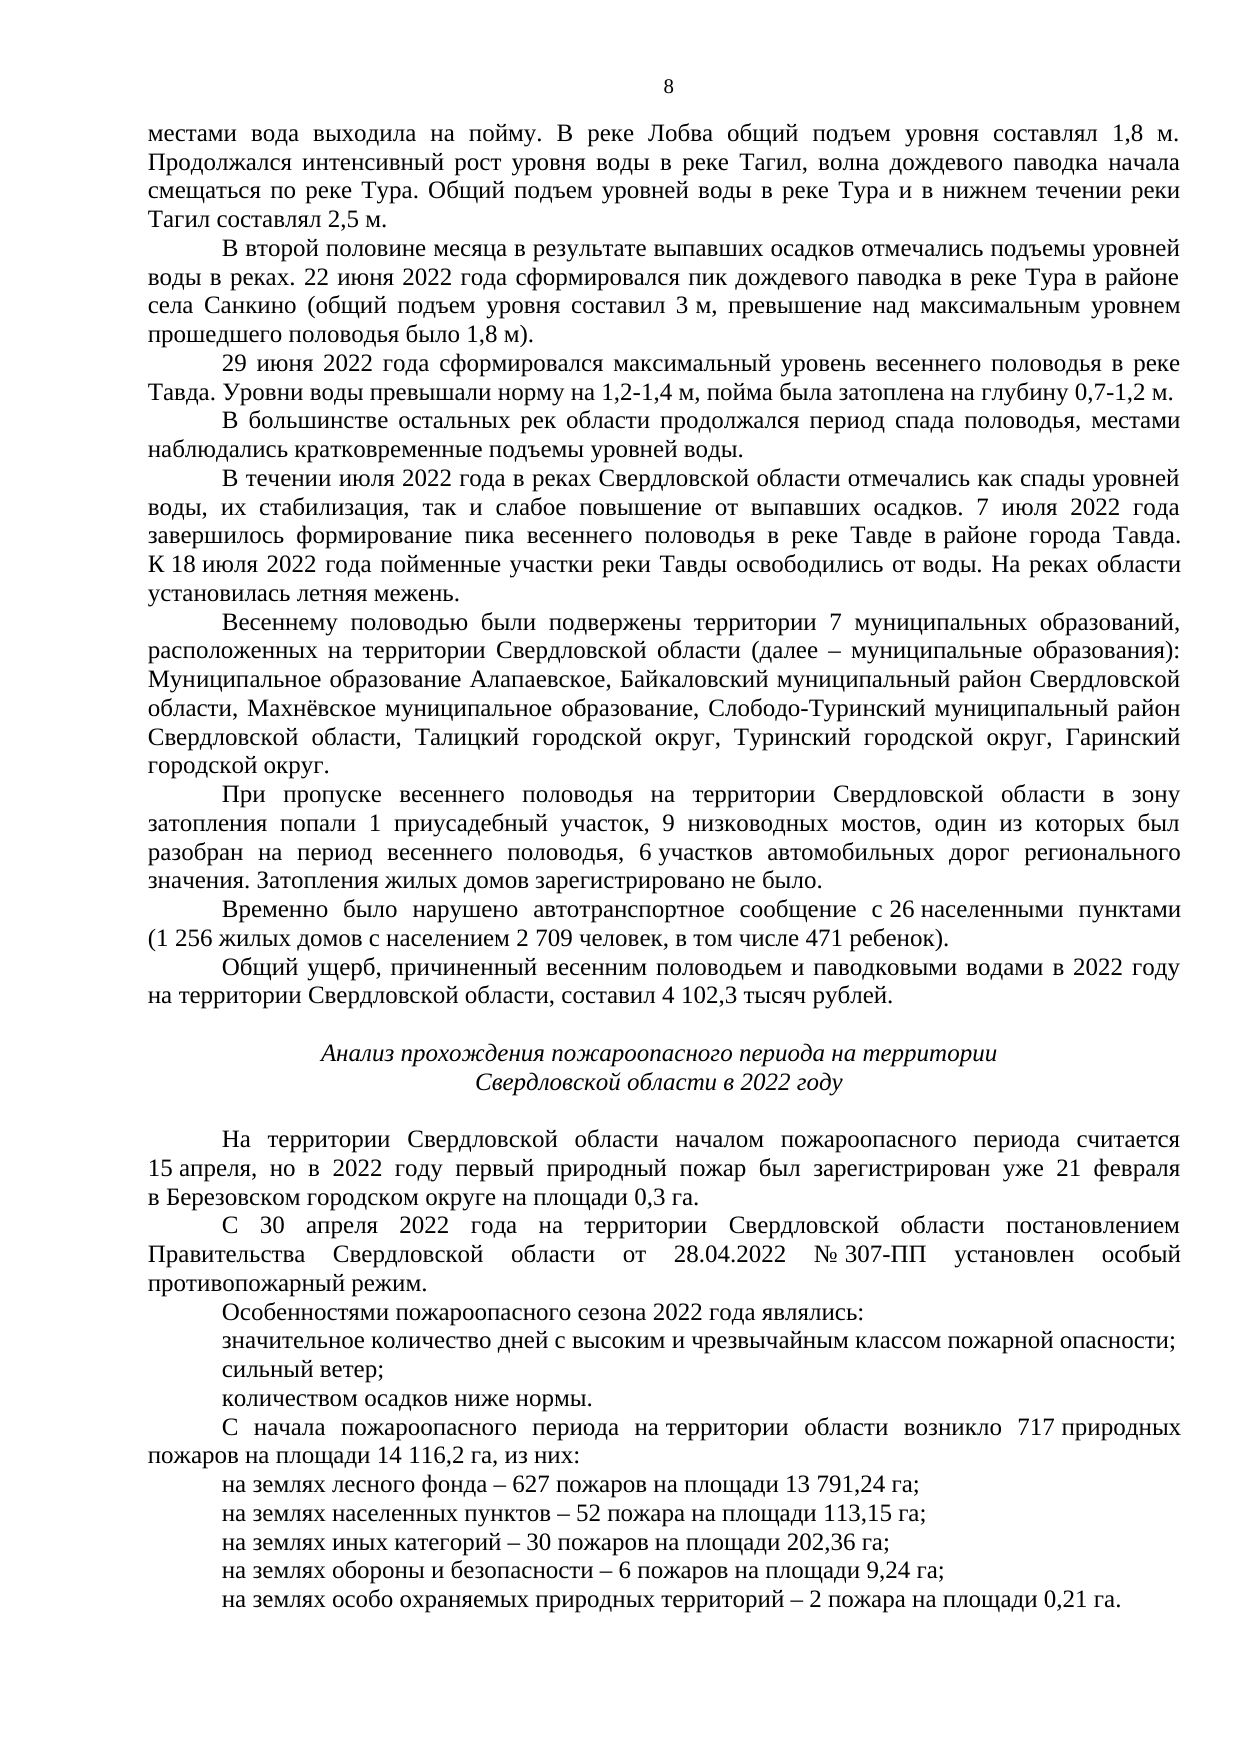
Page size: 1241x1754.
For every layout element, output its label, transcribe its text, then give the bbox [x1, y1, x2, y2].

text значительное количество дней с высоким и чрезвычайным классом пожарной опасности; [148, 1326, 1181, 1354]
text С начала пожароопасного периода на территории области возникло 717 природных пожаров на площади 14 116,2 га, из них: [148, 1412, 1181, 1469]
text Временно было нарушено автотранспортное сообщение с 26 населенными пунктами (1 256 жилых домов с населением 2 709 человек, в том числе 471 ребенок). [148, 894, 1181, 952]
text В второй половине месяца в результате выпавших осадков отмечались подъемы уровней воды в реках. 22 июня 2022 года сформировался пик дождевого паводка в реке Тура в районе села Санкино (общий подъем уровня составил 3 м, превышение над максимальным уровнем прошедшего половодья было 1,8 м). [148, 233, 1181, 348]
text При пропуске весеннего половодья на территории Свердловской области в зону затопления попали 1 приусадебный участок, 9 низководных мостов, один из которых был разобран на период весеннего половодья, 6 участков автомобильных дорог регионального значения. Затопления жилых домов зарегистрировано не было. [148, 779, 1181, 894]
text на землях населенных пунктов – 52 пожара на площади 113,15 га; [148, 1498, 1181, 1527]
text на землях особо охраняемых природных территорий – 2 пожара на площади 0,21 га. [148, 1584, 1181, 1613]
text местами вода выходила на пойму. В реке Лобва общий подъем уровня составлял 1,8 м. Продолжался интенсивный рост уровня воды в реке Тагил, волна дождевого паводка начала смещаться по реке Тура. Общий подъем уровней воды в реке Тура и в нижнем течении реки Тагил составлял 2,5 м. [148, 118, 1181, 233]
text С 30 апреля 2022 года на территории Свердловской области постановлением Правительства Свердловской области от 28.04.2022 № 307‑ПП установлен особый противопожарный режим. [148, 1211, 1181, 1297]
text на землях лесного фонда – 627 пожаров на площади 13 791,24 га; [148, 1469, 1181, 1498]
text На территории Свердловской области началом пожароопасного периода считается 15 апреля, но в 2022 году первый природный пожар был зарегистрирован уже 21 февраля в Березовском городском округе на площади 0,3 га. [148, 1124, 1181, 1211]
text количеством осадков ниже нормы. [148, 1383, 1181, 1412]
text на землях обороны и безопасности – 6 пожаров на площади 9,24 га; [148, 1556, 1181, 1584]
text 29 июня 2022 года сформировался максимальный уровень весеннего половодья в реке Тавда. Уровни воды превышали норму на 1,2-1,4 м, пойма была затоплена на глубину 0,7-1,2 м. [148, 348, 1181, 406]
text Особенностями пожароопасного сезона 2022 года являлись: [148, 1297, 1181, 1326]
text сильный ветер; [148, 1354, 1181, 1383]
text Свердловской области в 2022 году [148, 1067, 1179, 1096]
text В большинстве остальных рек области продолжался период спада половодья, местами наблюдались кратковременные подъемы уровней воды. [148, 406, 1181, 463]
text Общий ущерб, причиненный весенним половодьем и паводковыми водами в 2022 году на территории Свердловской области, составил 4 102,3 тысяч рублей. [148, 952, 1181, 1009]
text на землях иных категорий – 30 пожаров на площади 202,36 га; [148, 1527, 1181, 1556]
text Анализ прохождения пожароопасного периода на территории [148, 1038, 1179, 1067]
text Весеннему половодью были подвержены территории 7 муниципальных образований, расположенных на территории Свердловской области (далее – муниципальные образования): Муниципальное образование Алапаевское, Байкаловский муниципальный район Свердловской области, Махнёвское муниципальное образование, Слободо-Туринский муниципальный район Свердловской области, Талицкий городской округ, Туринский городской округ, Гаринский городской округ. [148, 607, 1181, 779]
text В течении июля 2022 года в реках Свердловской области отмечались как спады уровней воды, их стабилизация, так и слабое повышение от выпавших осадков. 7 июля 2022 года завершилось формирование пика весеннего половодья в реке Тавде в районе города Тавда. К 18 июля 2022 года пойменные участки реки Тавды освободились от воды. На реках области установилась летняя межень. [148, 463, 1181, 607]
